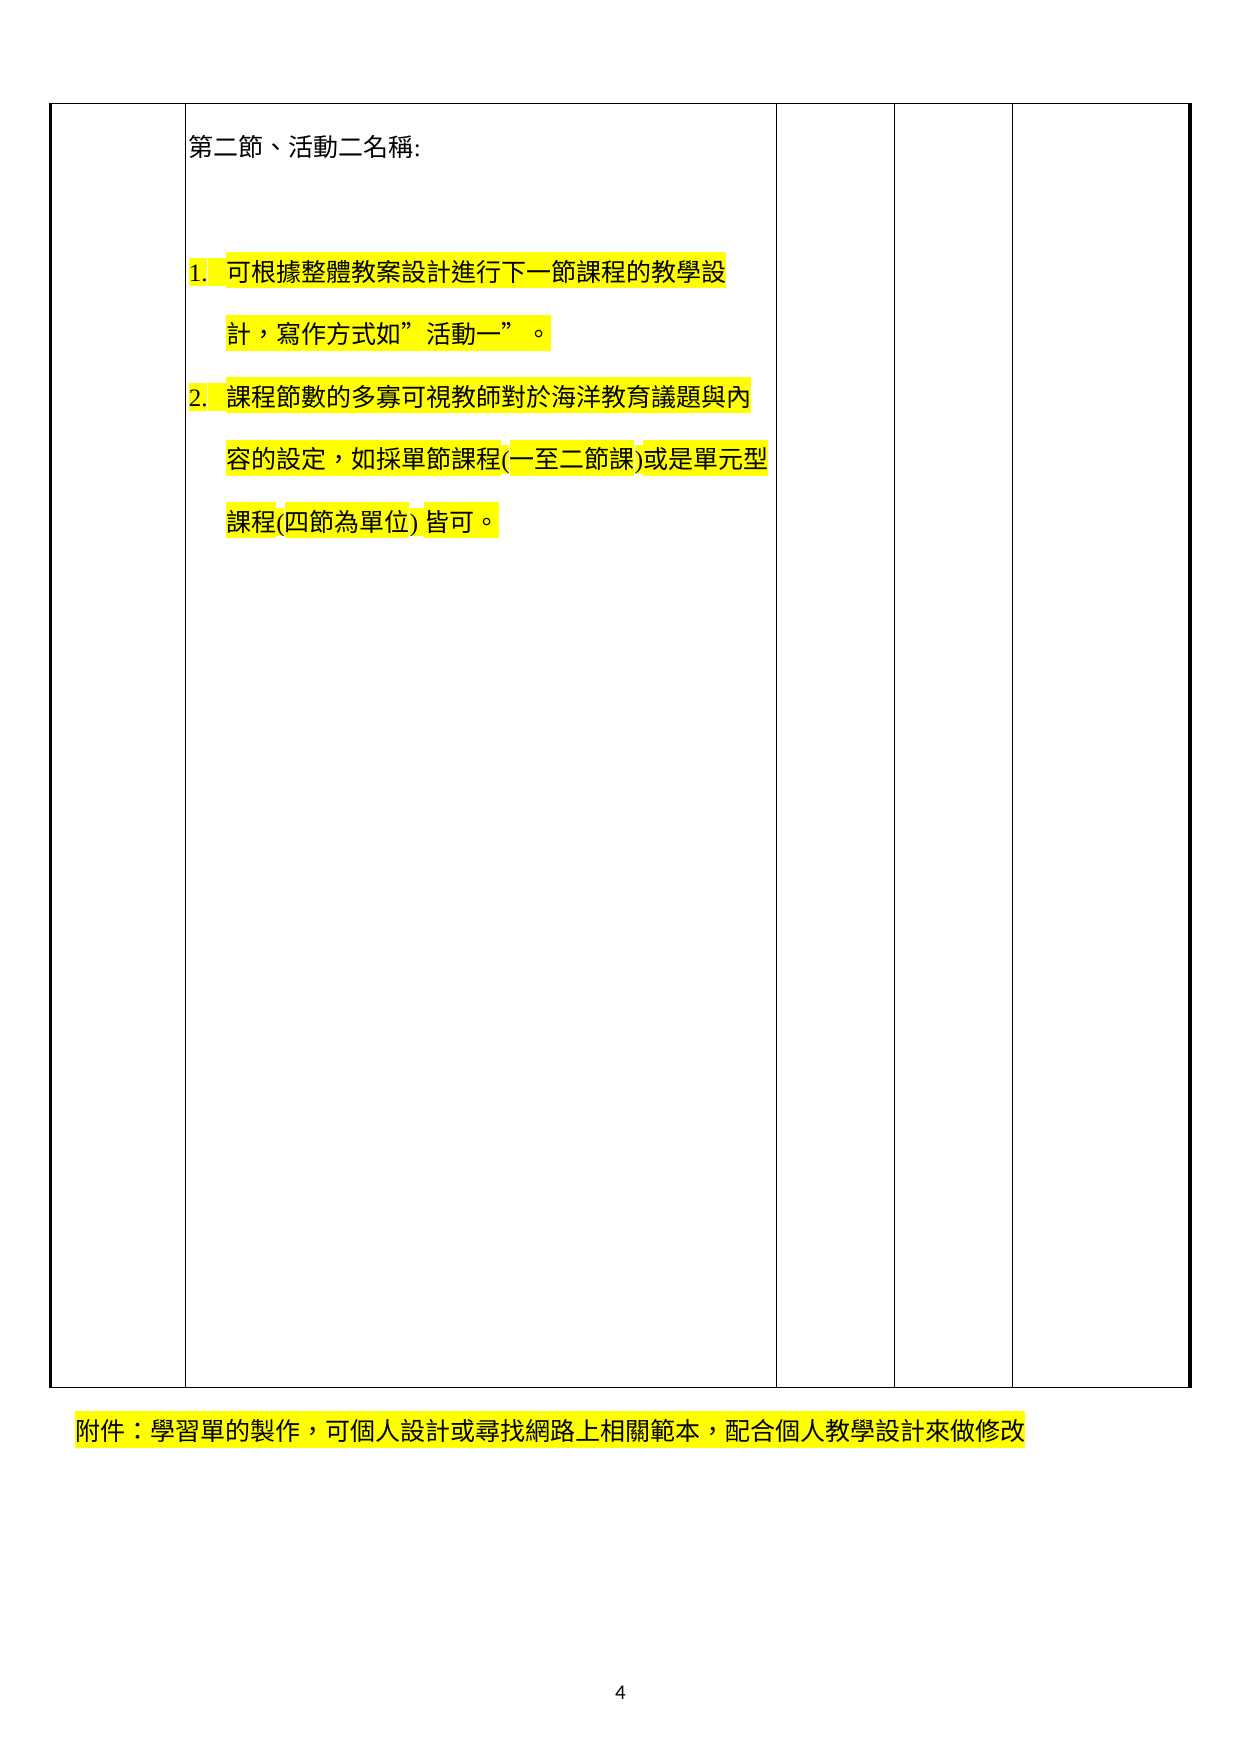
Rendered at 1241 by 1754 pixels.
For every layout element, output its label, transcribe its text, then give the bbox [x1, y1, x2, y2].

text 附件：學習單的製作，可個人設計或尋找網路上相關範本，配合個人教學設計來做修改 [75, 1388, 1165, 1450]
table_cell [52, 104, 185, 1387]
table_cell [777, 104, 894, 1387]
table_cell [1013, 104, 1188, 1387]
table_cell 第二節、活動二名稱: 可根據整體教案設計進行下一節課程的教學設計，寫作方式如”活動一”。 課程節數的多寡可視教師對於海洋教育議題與內容的設定，如採單節課程(一至二節課)或是單元型課程(四節為單位) 皆可。 [186, 104, 776, 1387]
table_cell [895, 104, 1012, 1387]
